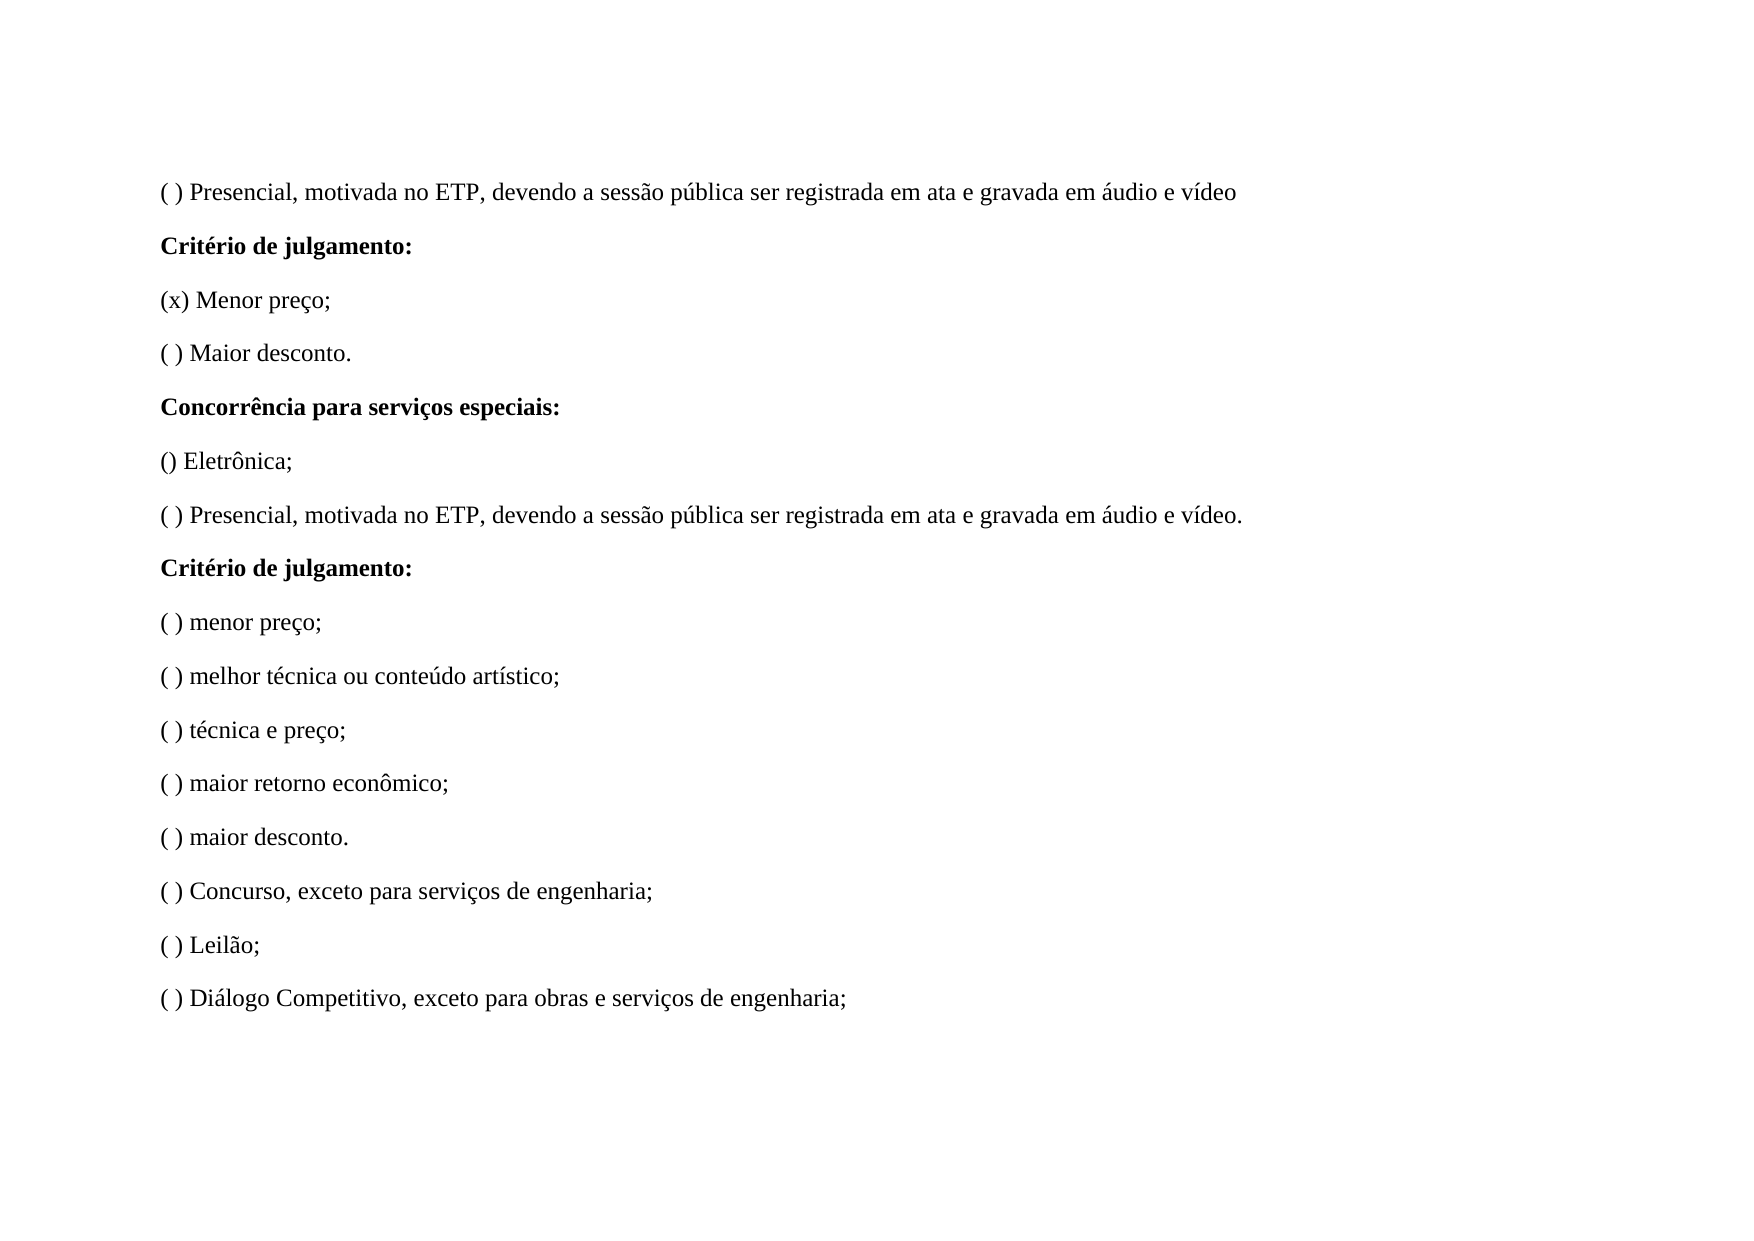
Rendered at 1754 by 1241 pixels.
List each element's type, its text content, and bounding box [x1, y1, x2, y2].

text ( ) menor preço; [160, 607, 1594, 636]
text ( ) Leilão; [160, 930, 1594, 958]
text ( ) Maior desconto. [160, 338, 1594, 367]
text ( ) maior retorno econômico; [160, 768, 1594, 797]
text () Eletrônica; [160, 446, 1594, 475]
text Concorrência para serviços especiais: [160, 392, 1594, 421]
text ( ) Presencial, motivada no ETP, devendo a sessão pública ser registrada em ata e gravada em áudio e vídeo [160, 177, 1594, 206]
text Critério de julgamento: [160, 231, 1594, 260]
text ( ) maior desconto. [160, 822, 1594, 851]
text ( ) Presencial, motivada no ETP, devendo a sessão pública ser registrada em ata e gravada em áudio e vídeo. [160, 500, 1594, 528]
text Critério de julgamento: [160, 553, 1594, 582]
text ( ) melhor técnica ou conteúdo artístico; [160, 661, 1594, 690]
text ( ) Diálogo Competitivo, exceto para obras e serviços de engenharia; [160, 983, 1594, 1012]
text ( ) Concurso, exceto para serviços de engenharia; [160, 876, 1594, 905]
text ( ) técnica e preço; [160, 715, 1594, 743]
text (x) Menor preço; [160, 285, 1594, 313]
